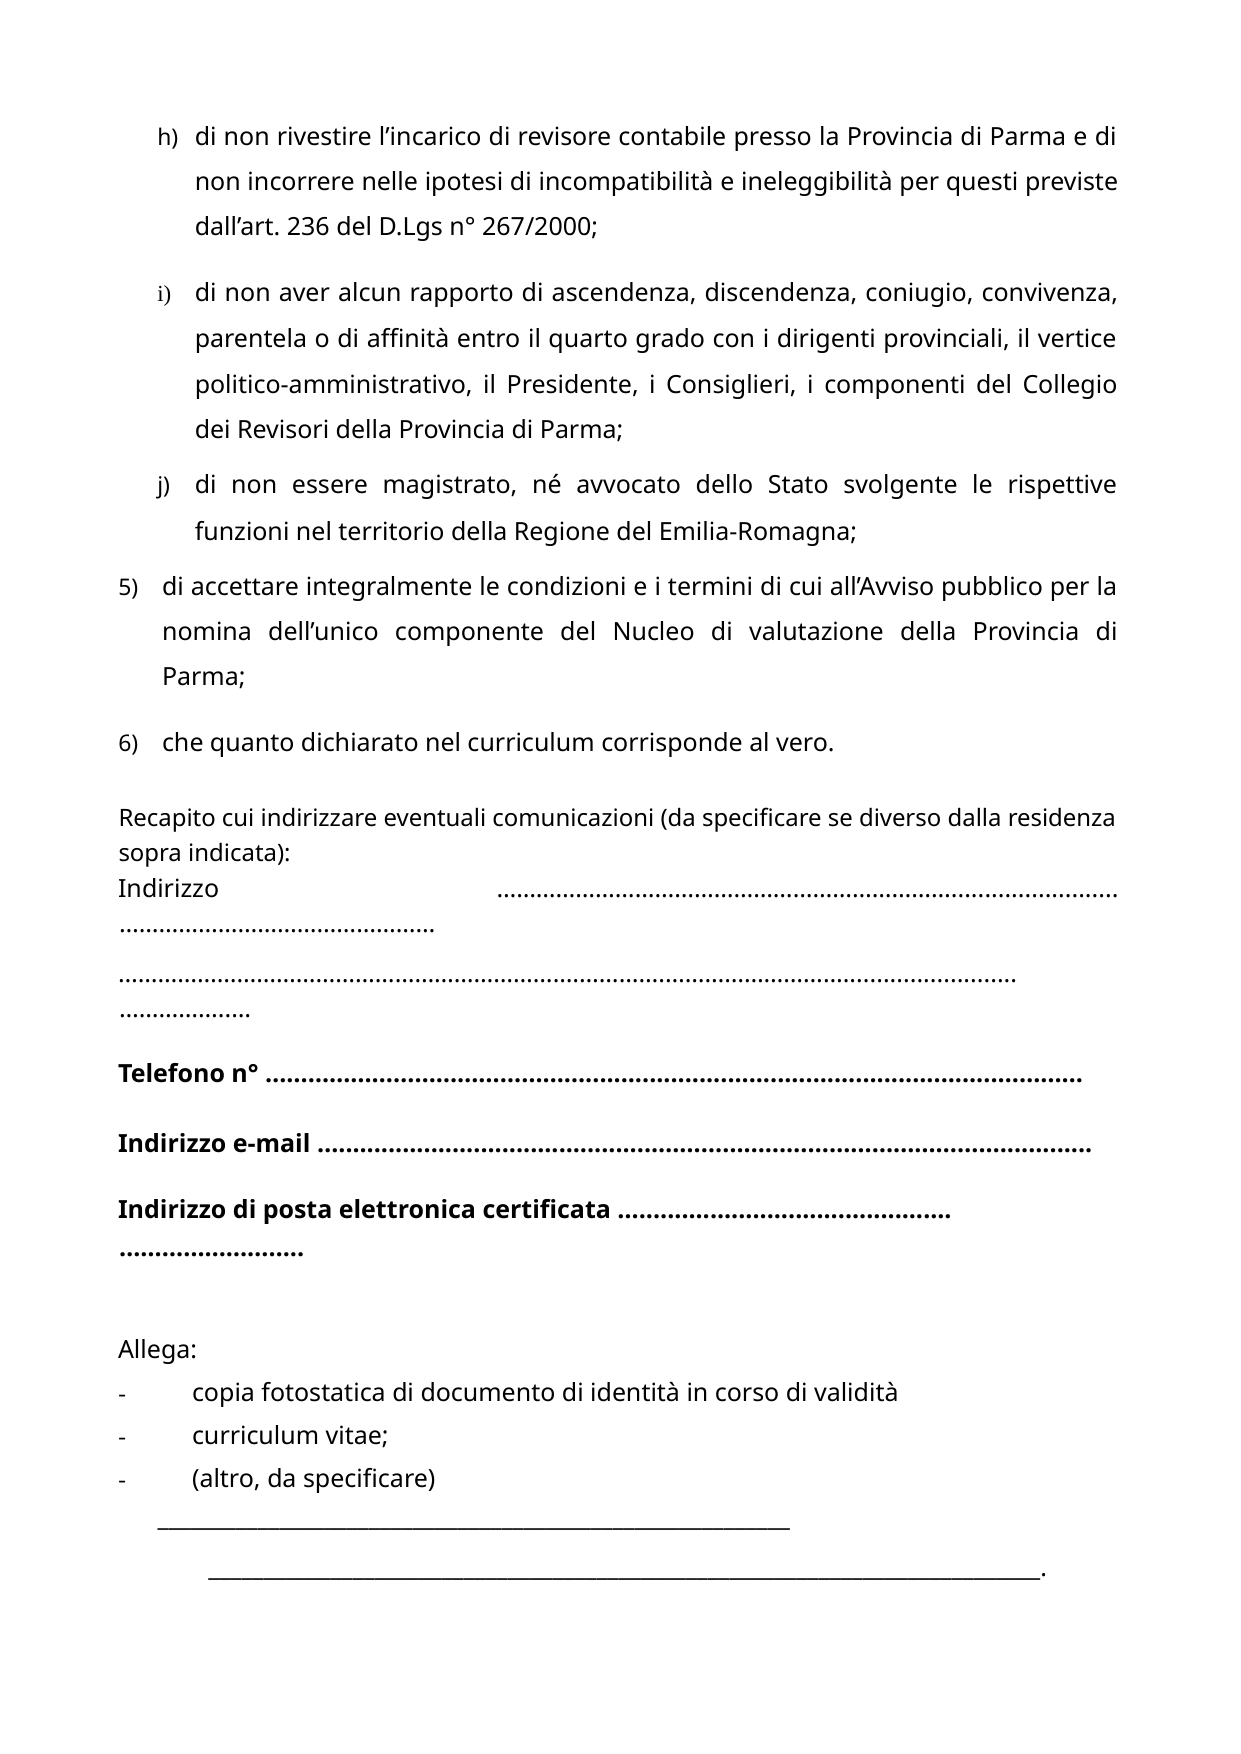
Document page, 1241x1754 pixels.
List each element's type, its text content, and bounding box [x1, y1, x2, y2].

list di non aver alcun rapporto di ascendenza, discendenza, coniugio, convivenza, parentela o di affinità entro il quarto grado con i dirigenti provinciali, il vertice politico-amministrativo, il Presidente, i Consiglieri, i componenti del Collegio dei Revisori della Provincia di Parma; [157, 274, 1119, 446]
text _________________________________________________________ [157, 1500, 1119, 1534]
text Indirizzo e-mail ….............................................……………………………………….…............ [118, 1126, 1122, 1160]
list copia fotostatica di documento di identità in corso di validità [118, 1374, 1119, 1409]
text ___________________________________________________________________________. [148, 1549, 1107, 1583]
list di non essere magistrato, né avvocato dello Stato svolgente le rispettive funzioni nel territorio della Regione del Emilia-Romagna; [157, 466, 1119, 547]
text Telefono n° ………………………………………..........................................................………… [118, 1056, 1122, 1090]
list di non rivestire l’incarico di revisore contabile presso la Provincia di Parma e di non incorrere nelle ipotesi di incompatibilità e ineleggibilità per questi previste dall’art. 236 del D.Lgs n° 267/2000; [157, 118, 1119, 243]
text Recapito cui indirizzare eventuali comunicazioni (da specificare se diverso dalla residenza sopra indicata): [118, 800, 1122, 868]
list curriculum vitae; [118, 1418, 1119, 1452]
text Indirizzo di posta elettronica certificata …............................................…………………….. [118, 1192, 1122, 1263]
text ………………………………………………………….…………….………………………..........................……………..… [118, 955, 1119, 1024]
list (altro, da specificare) [118, 1461, 1119, 1495]
text Indirizzo …………………………………………………………….........................………………………………………… [118, 871, 1119, 940]
list di accettare integralmente le condizioni e i termini di cui all’Avviso pubblico per la nomina dell’unico componente del Nucleo di valutazione della Provincia di Parma; [118, 568, 1119, 693]
list che quanto dichiarato nel curriculum corrisponde al vero. [118, 725, 1119, 759]
text Allega: [118, 1331, 1119, 1365]
